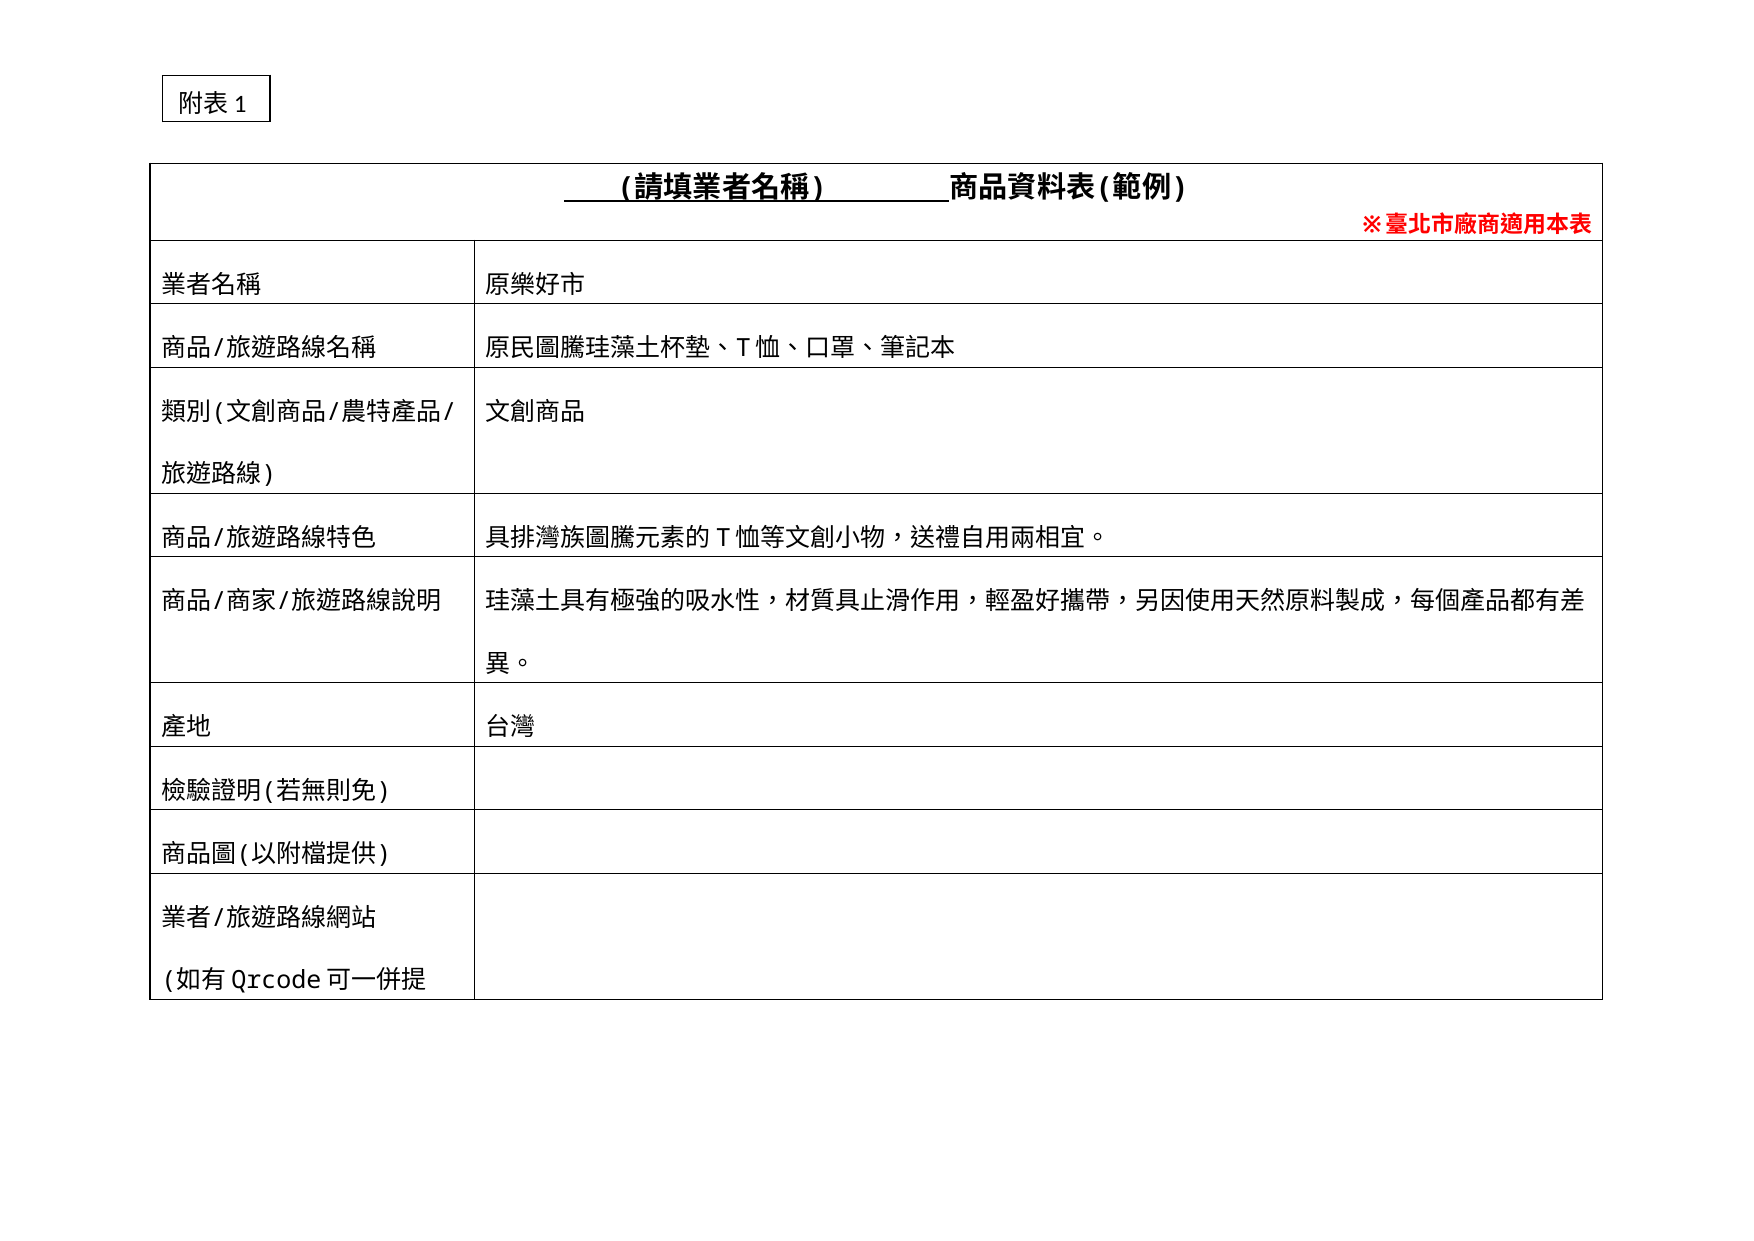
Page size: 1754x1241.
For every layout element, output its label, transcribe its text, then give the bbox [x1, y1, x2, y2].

table_cell 檢驗證明(若無則免) [151, 747, 474, 809]
table_cell 台灣 [475, 683, 1602, 746]
table_cell 商品/旅遊路線特色 [151, 494, 474, 556]
table_cell 原樂好市 [475, 241, 1602, 303]
table_cell [475, 810, 1602, 873]
table_cell 業者/旅遊路線網站 (如有Qrcode可一併提 [151, 874, 474, 999]
table_cell [475, 874, 1602, 999]
table_cell 商品圖(以附檔提供) [151, 810, 474, 873]
table_cell [475, 747, 1602, 809]
table_cell 商品/旅遊路線名稱 [151, 304, 474, 367]
table_cell 原民圖騰珪藻土杯墊、T恤、口罩、筆記本 [475, 304, 1602, 367]
table_cell 文創商品 [475, 368, 1602, 493]
table_cell 類別(文創商品/農特產品/旅遊路線) [151, 368, 474, 493]
table_cell 商品/商家/旅遊路線說明 [151, 557, 474, 682]
table_cell 具排灣族圖騰元素的T恤等文創小物，送禮自用兩相宜。 [475, 494, 1602, 556]
table_header (請填業者名稱) 商品資料表(範例) ※臺北市廠商適用本表 [163, 76, 269, 121]
table_cell 產地 [151, 683, 474, 746]
table_cell 業者名稱 [151, 241, 474, 303]
table_cell 珪藻土具有極強的吸水性，材質具止滑作用，輕盈好攜帶，另因使用天然原料製成，每個產品都有差異。 [475, 557, 1602, 682]
table_header (請填業者名稱) 商品資料表(範例) ※臺北市廠商適用本表 [151, 164, 1602, 239]
